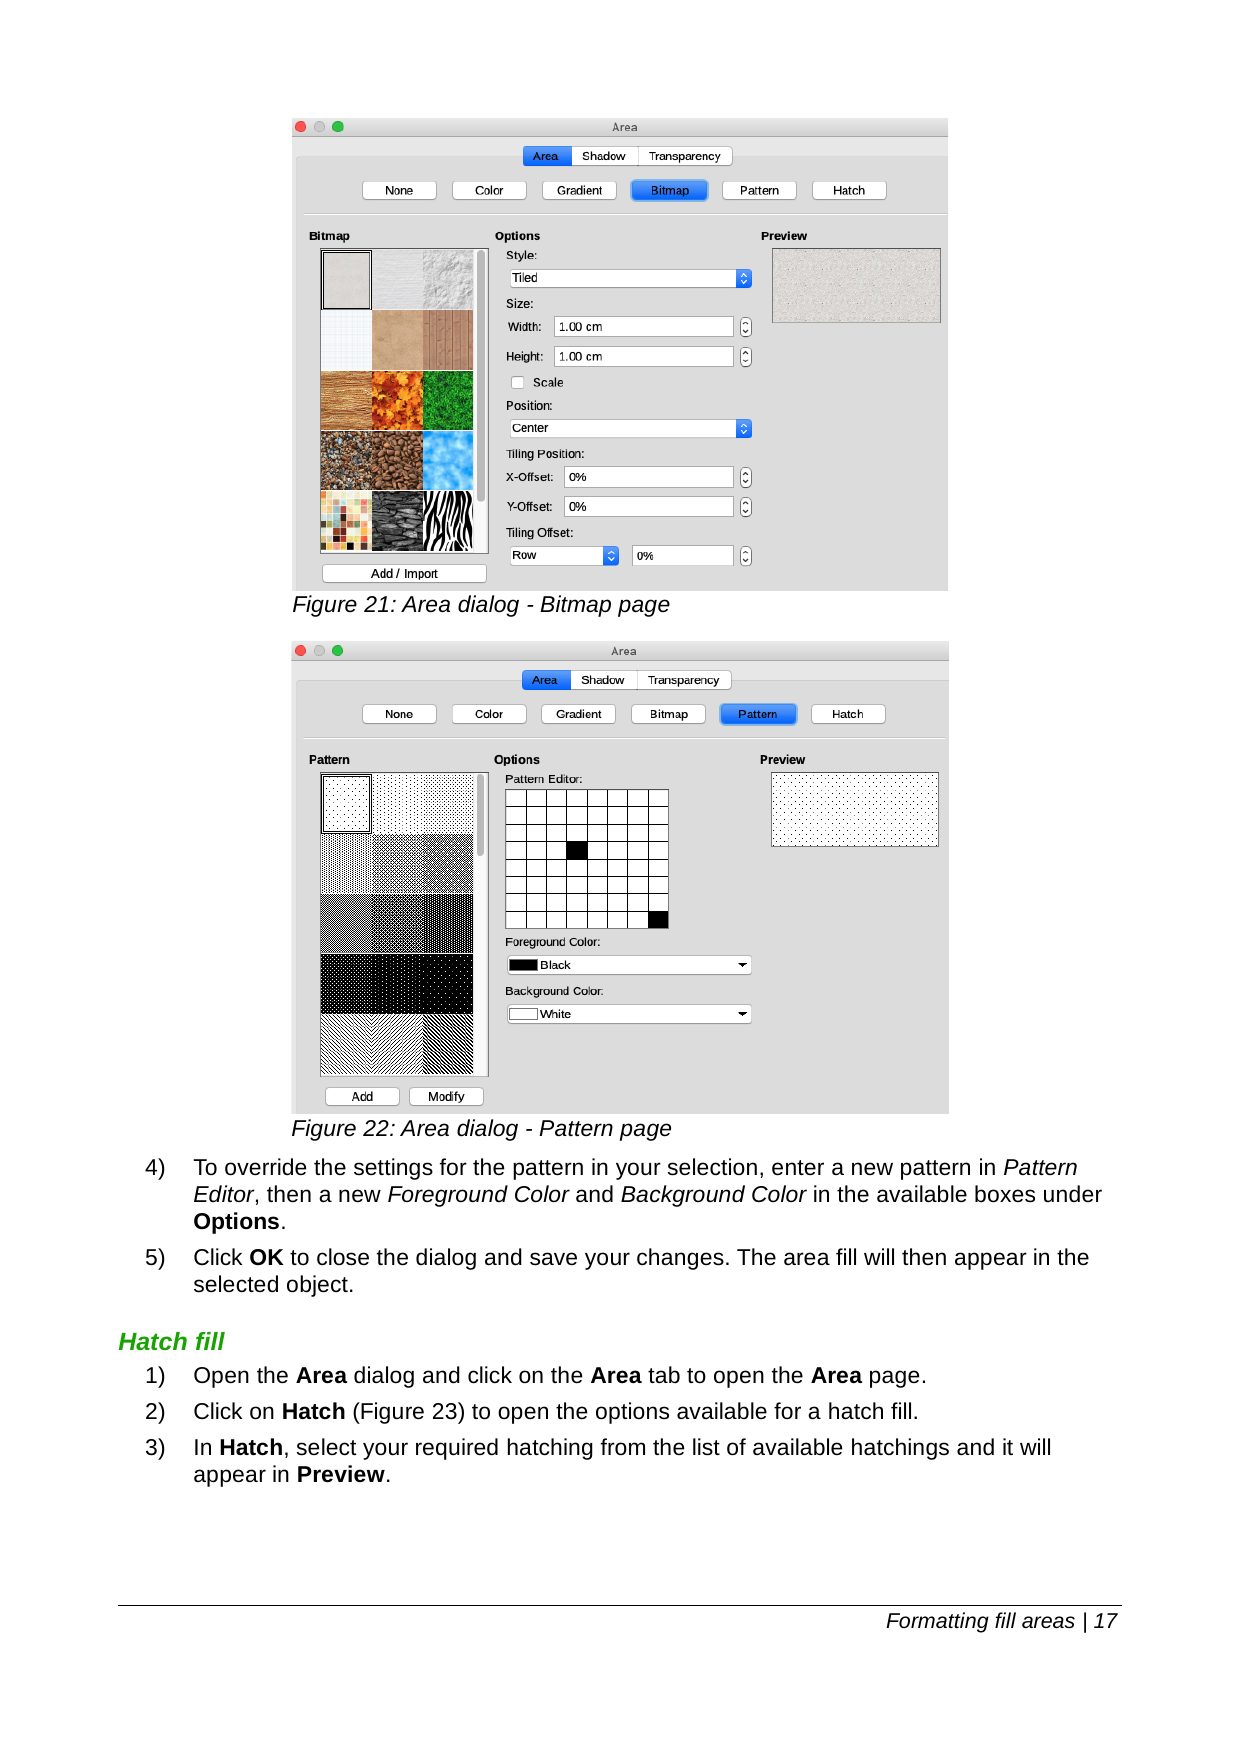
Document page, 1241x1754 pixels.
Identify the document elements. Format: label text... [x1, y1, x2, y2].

list Click OK to close the dialog and save your changes. The area fill will then appear in the selected object. [165, 1243, 1122, 1297]
text Figure 22: Area dialog - Pattern page [291, 1114, 949, 1141]
picture [292, 118, 949, 591]
list In Hatch, select your required hatching from the list of available hatchings and it will appear in Preview. [165, 1434, 1122, 1488]
list Click on Hatch (Figure 23) to open the options available for a hatch fill. [165, 1398, 1122, 1425]
subtitle Hatch fill [118, 1327, 1122, 1356]
picture [291, 641, 949, 1114]
text Figure 21: Area dialog - Bitmap page [292, 591, 948, 618]
list Open the Area dialog and click on the Area tab to open the Area page. [165, 1362, 1122, 1389]
list To override the settings for the pattern in your selection, enter a new pattern in Pattern Editor, then a new Foreground Color and Background Color in the available boxes under Options. [165, 1153, 1122, 1234]
